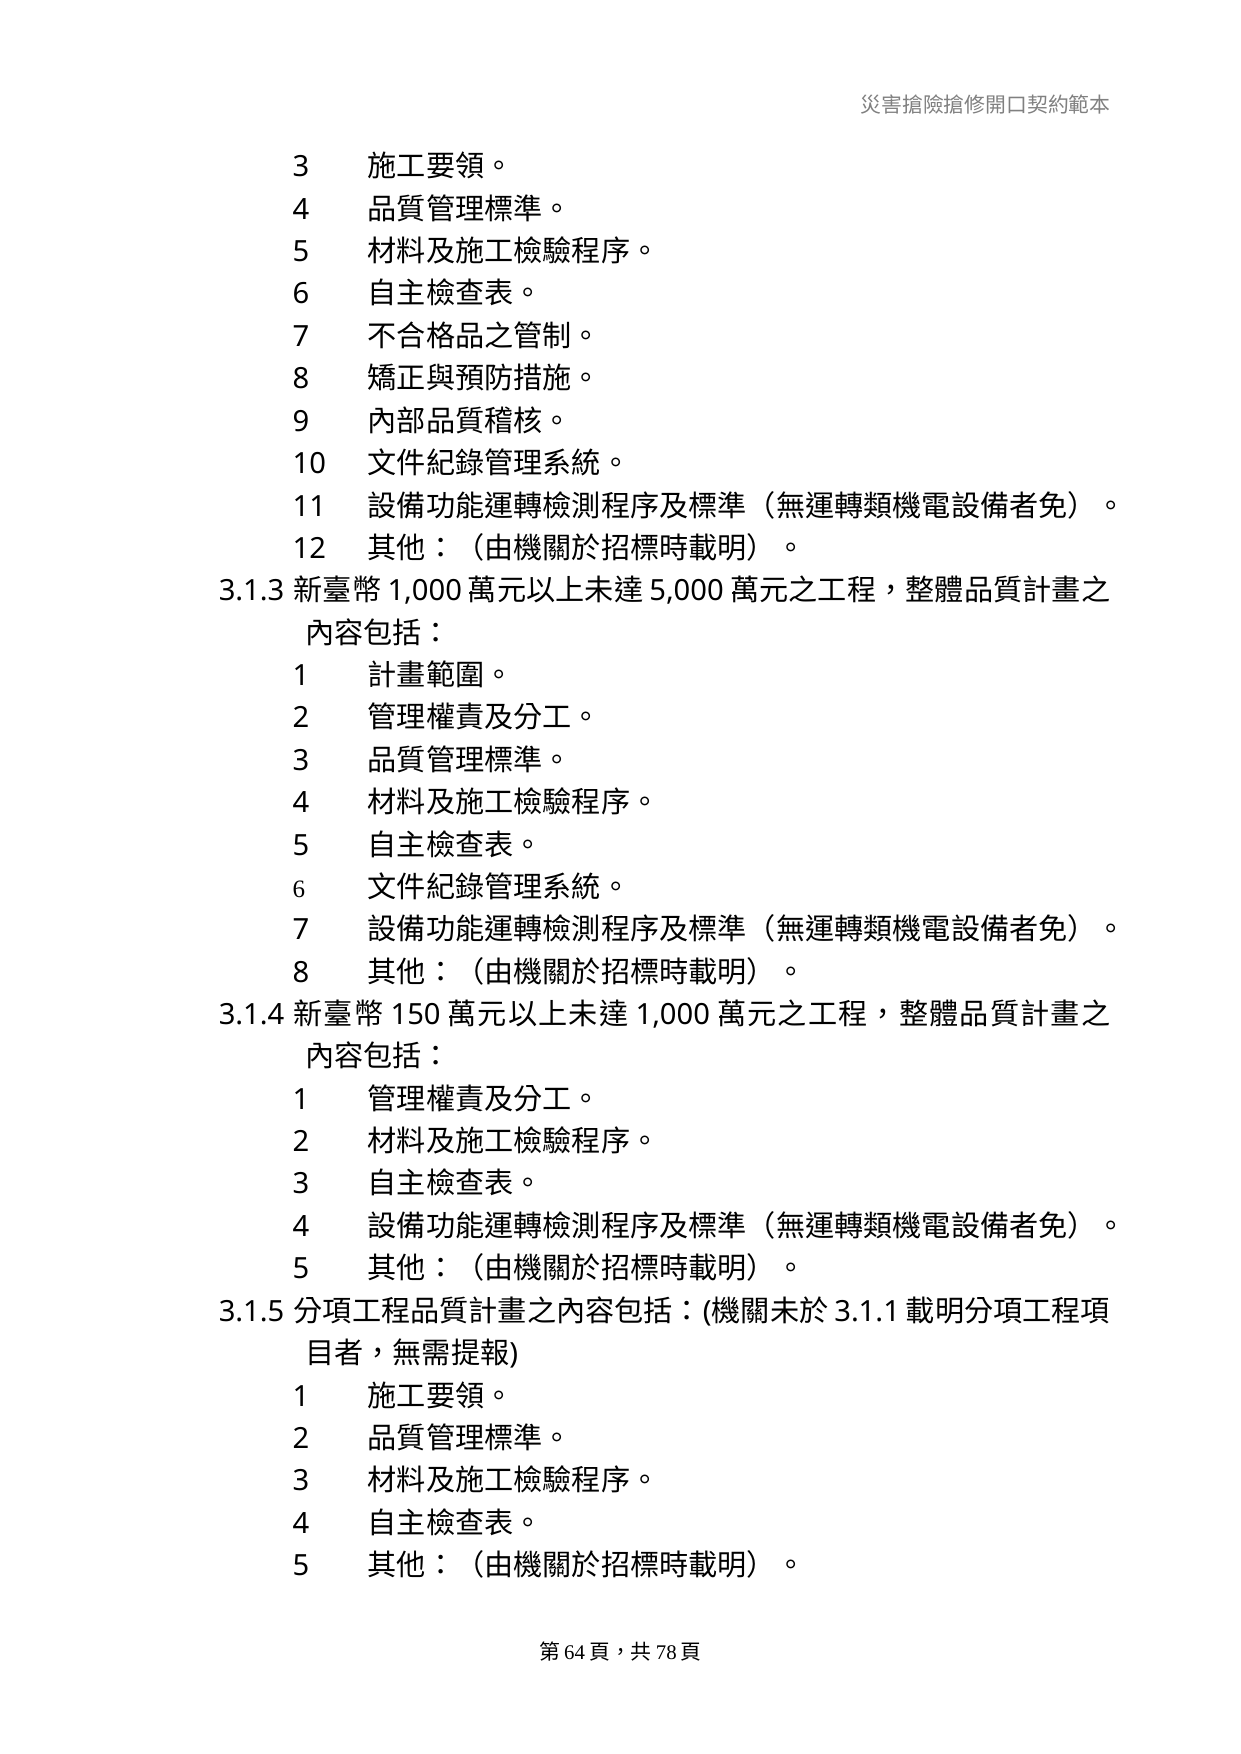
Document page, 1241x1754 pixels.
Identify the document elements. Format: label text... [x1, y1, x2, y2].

list 其他：（由機關於招標時載明）。 [292, 1542, 1110, 1584]
list 計畫範圍。 [292, 652, 1110, 694]
list 自主檢查表。 [292, 1160, 1110, 1202]
list 矯正與預防措施。 [292, 355, 1110, 397]
list 材料及施工檢驗程序。 [292, 1118, 1110, 1160]
list 新臺幣1,000萬元以上未達5,000萬元之工程，整體品質計畫之內容包括： [218, 567, 1110, 652]
list 施工要領。 [292, 1372, 1110, 1414]
list 內部品質稽核。 [292, 397, 1110, 440]
list 設備功能運轉檢測程序及標準（無運轉類機電設備者免）。 [292, 906, 1110, 948]
list 自主檢查表。 [292, 1499, 1110, 1542]
list 文件紀錄管理系統。 [292, 863, 1110, 906]
list 分項工程品質計畫之內容包括：(機關未於3.1.1載明分項工程項目者，無需提報) [218, 1287, 1110, 1372]
list 不合格品之管制。 [292, 312, 1110, 355]
list 管理權責及分工。 [292, 694, 1110, 736]
list 其他：（由機關於招標時載明）。 [292, 1245, 1110, 1287]
list 材料及施工檢驗程序。 [292, 779, 1110, 821]
list 新臺幣150萬元以上未達1,000萬元之工程，整體品質計畫之內容包括： [218, 991, 1110, 1075]
list 自主檢查表。 [292, 270, 1110, 312]
list 其他：（由機關於招標時載明）。 [292, 524, 1110, 567]
list 品質管理標準。 [292, 185, 1110, 228]
list 材料及施工檢驗程序。 [292, 1457, 1110, 1499]
list 管理權責及分工。 [292, 1075, 1110, 1118]
list 設備功能運轉檢測程序及標準（無運轉類機電設備者免）。 [292, 482, 1110, 524]
list 施工要領。 [292, 143, 1110, 185]
list 其他：（由機關於招標時載明）。 [292, 948, 1110, 991]
list 品質管理標準。 [292, 1414, 1110, 1457]
list 自主檢查表。 [292, 821, 1110, 863]
list 材料及施工檢驗程序。 [292, 228, 1110, 270]
list 品質管理標準。 [292, 736, 1110, 779]
list 文件紀錄管理系統。 [292, 440, 1110, 482]
list 設備功能運轉檢測程序及標準（無運轉類機電設備者免）。 [292, 1202, 1110, 1245]
